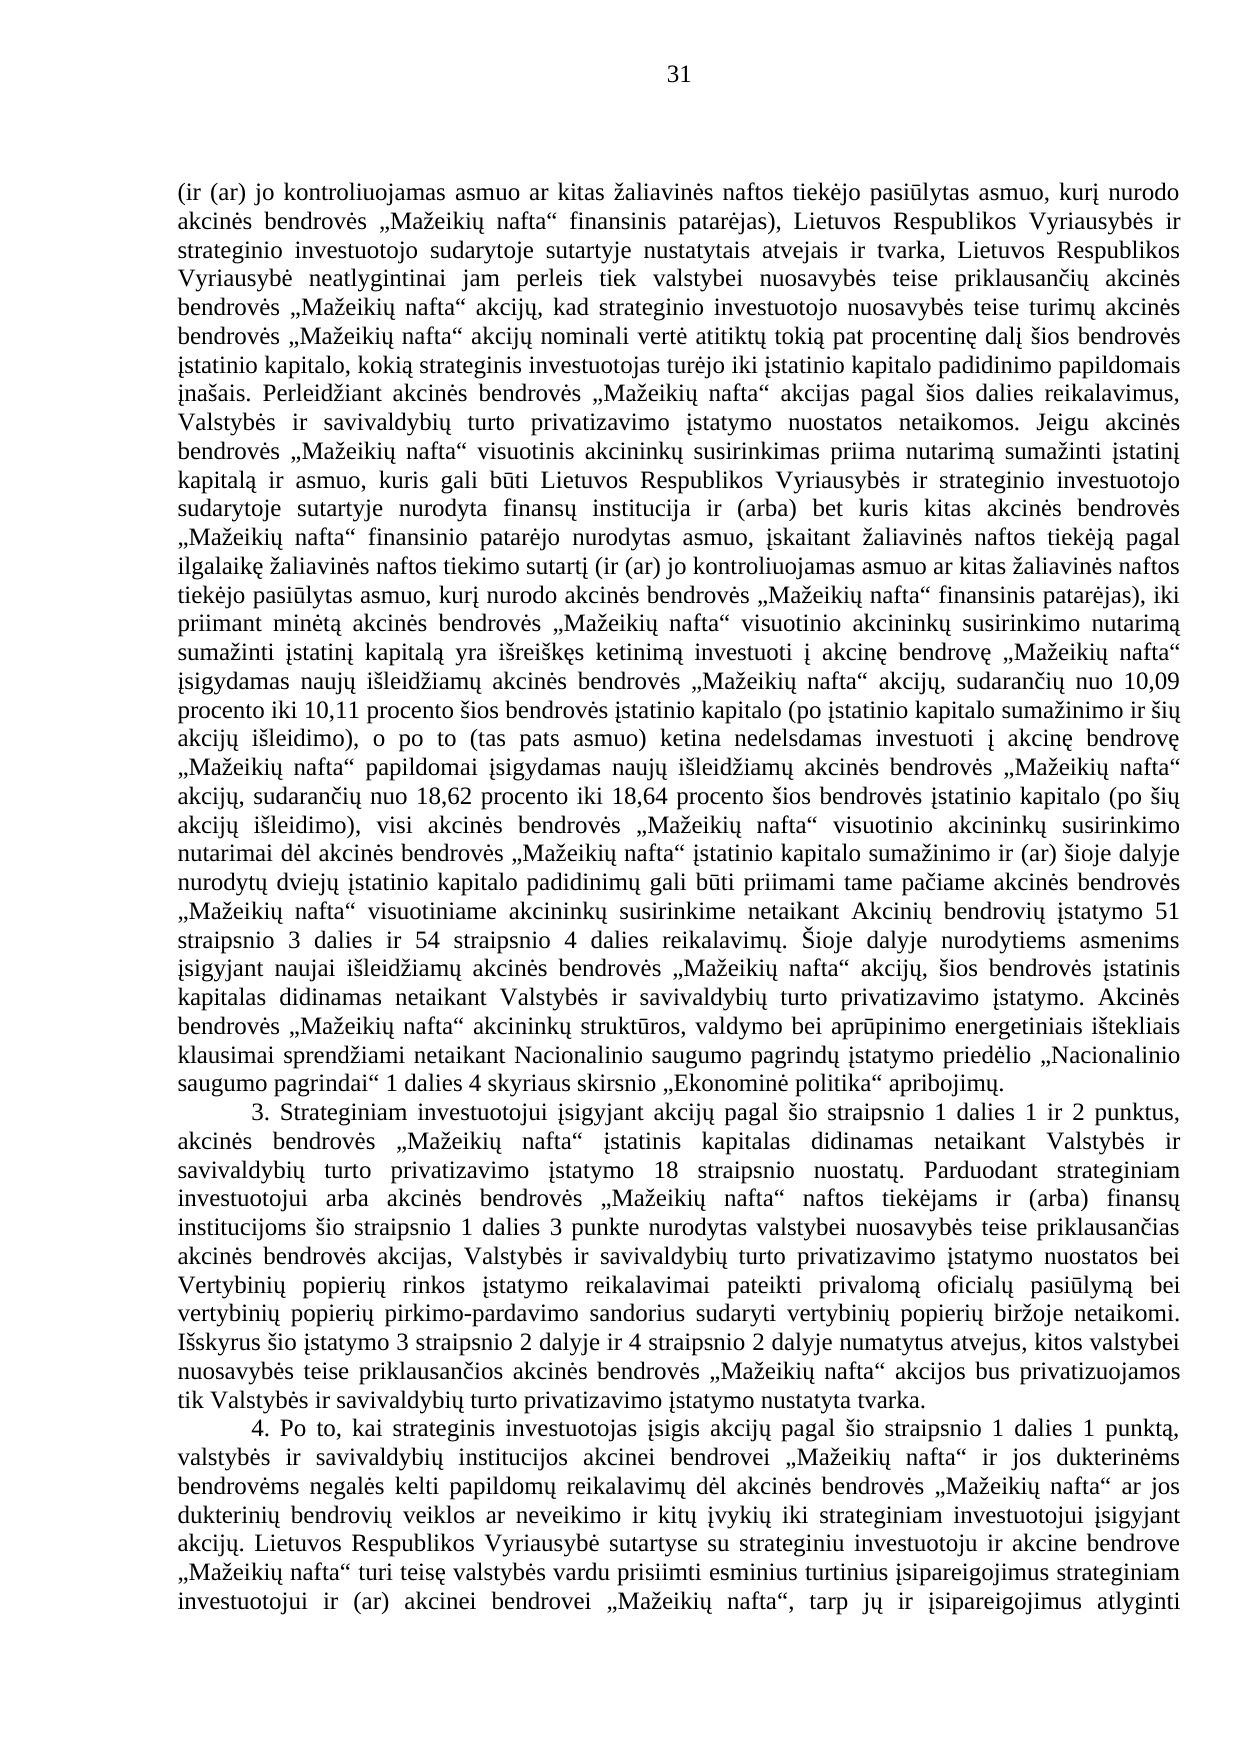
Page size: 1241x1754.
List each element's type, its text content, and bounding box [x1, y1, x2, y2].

text 3. Strateginiam investuotojui įsigyjant akcijų pagal šio straipsnio 1 dalies 1 ir 2 punktus, akcinės bendrovės „Mažeikių nafta“ įstatinis kapitalas didinamas netaikant Valstybės ir savivaldybių turto privatizavimo įstatymo 18 straipsnio nuostatų. Parduodant strateginiam investuotojui arba akcinės bendrovės „Mažeikių nafta“ naftos tiekėjams ir (arba) finansų institucijoms šio straipsnio 1 dalies 3 punkte nurodytas valstybei nuosavybės teise priklausančias akcinės bendrovės akcijas, Valstybės ir savivaldybių turto privatizavimo įstatymo nuostatos bei Vertybinių popierių rinkos įstatymo reikalavimai pateikti privalomą oficialų pasiūlymą bei vertybinių popierių pirkimo-pardavimo sandorius sudaryti vertybinių popierių biržoje netaikomi. Išskyrus šio įstatymo 3 straipsnio 2 dalyje ir 4 straipsnio 2 dalyje numatytus atvejus, kitos valstybei nuosavybės teise priklausančios akcinės bendrovės „Mažeikių nafta“ akcijos bus privatizuojamos tik Valstybės ir savivaldybių turto privatizavimo įstatymo nustatyta tvarka. [177, 1097, 1181, 1413]
text (ir (ar) jo kontroliuojamas asmuo ar kitas žaliavinės naftos tiekėjo pasiūlytas asmuo, kurį nurodo akcinės bendrovės „Mažeikių nafta“ finansinis patarėjas), Lietuvos Respublikos Vyriausybės ir strateginio investuotojo sudarytoje sutartyje nustatytais atvejais ir tvarka, Lietuvos Respublikos Vyriausybė neatlygintinai jam perleis tiek valstybei nuosavybės teise priklausančių akcinės bendrovės „Mažeikių nafta“ akcijų, kad strateginio investuotojo nuosavybės teise turimų akcinės bendrovės „Mažeikių nafta“ akcijų nominali vertė atitiktų tokią pat procentinę dalį šios bendrovės įstatinio kapitalo, kokią strateginis investuotojas turėjo iki įstatinio kapitalo padidinimo papildomais įnašais. Perleidžiant akcinės bendrovės „Mažeikių nafta“ akcijas pagal šios dalies reikalavimus, Valstybės ir savivaldybių turto privatizavimo įstatymo nuostatos netaikomos. Jeigu akcinės bendrovės „Mažeikių nafta“ visuotinis akcininkų susirinkimas priima nutarimą sumažinti įstatinį kapitalą ir asmuo, kuris gali būti Lietuvos Respublikos Vyriausybės ir strateginio investuotojo sudarytoje sutartyje nurodyta finansų institucija ir (arba) bet kuris kitas akcinės bendrovės „Mažeikių nafta“ finansinio patarėjo nurodytas asmuo, įskaitant žaliavinės naftos tiekėją pagal ilgalaikę žaliavinės naftos tiekimo sutartį (ir (ar) jo kontroliuojamas asmuo ar kitas žaliavinės naftos tiekėjo pasiūlytas asmuo, kurį nurodo akcinės bendrovės „Mažeikių nafta“ finansinis patarėjas), iki priimant minėtą akcinės bendrovės „Mažeikių nafta“ visuotinio akcininkų susirinkimo nutarimą sumažinti įstatinį kapitalą yra išreiškęs ketinimą investuoti į akcinę bendrovę „Mažeikių nafta“ įsigydamas naujų išleidžiamų akcinės bendrovės „Mažeikių nafta“ akcijų, sudarančių nuo 10,09 procento iki 10,11 procento šios bendrovės įstatinio kapitalo (po įstatinio kapitalo sumažinimo ir šių akcijų išleidimo), o po to (tas pats asmuo) ketina nedelsdamas investuoti į akcinę bendrovę „Mažeikių nafta“ papildomai įsigydamas naujų išleidžiamų akcinės bendrovės „Mažeikių nafta“ akcijų, sudarančių nuo 18,62 procento iki 18,64 procento šios bendrovės įstatinio kapitalo (po šių akcijų išleidimo), visi akcinės bendrovės „Mažeikių nafta“ visuotinio akcininkų susirinkimo nutarimai dėl akcinės bendrovės „Mažeikių nafta“ įstatinio kapitalo sumažinimo ir (ar) šioje dalyje nurodytų dviejų įstatinio kapitalo padidinimų gali būti priimami tame pačiame akcinės bendrovės „Mažeikių nafta“ visuotiniame akcininkų susirinkime netaikant Akcinių bendrovių įstatymo 51 straipsnio 3 dalies ir 54 straipsnio 4 dalies reikalavimų. Šioje dalyje nurodytiems asmenims įsigyjant naujai išleidžiamų akcinės bendrovės „Mažeikių nafta“ akcijų, šios bendrovės įstatinis kapitalas didinamas netaikant Valstybės ir savivaldybių turto privatizavimo įstatymo. Akcinės bendrovės „Mažeikių nafta“ akcininkų struktūros, valdymo bei aprūpinimo energetiniais ištekliais klausimai sprendžiami netaikant Nacionalinio saugumo pagrindų įstatymo priedėlio „Nacionalinio saugumo pagrindai“ 1 dalies 4 skyriaus skirsnio „Ekonominė politika“ apribojimų. [177, 177, 1181, 1097]
text 4. Po to, kai strateginis investuotojas įsigis akcijų pagal šio straipsnio 1 dalies 1 punktą, valstybės ir savivaldybių institucijos akcinei bendrovei „Mažeikių nafta“ ir jos dukterinėms bendrovėms negalės kelti papildomų reikalavimų dėl akcinės bendrovės „Mažeikių nafta“ ar jos dukterinių bendrovių veiklos ar neveikimo ir kitų įvykių iki strateginiam investuotojui įsigyjant akcijų. Lietuvos Respublikos Vyriausybė sutartyse su strateginiu investuotoju ir akcine bendrove „Mažeikių nafta“ turi teisę valstybės vardu prisiimti esminius turtinius įsipareigojimus strateginiam investuotojui ir (ar) akcinei bendrovei „Mažeikių nafta“, tarp jų ir įsipareigojimus atlyginti [177, 1413, 1181, 1615]
